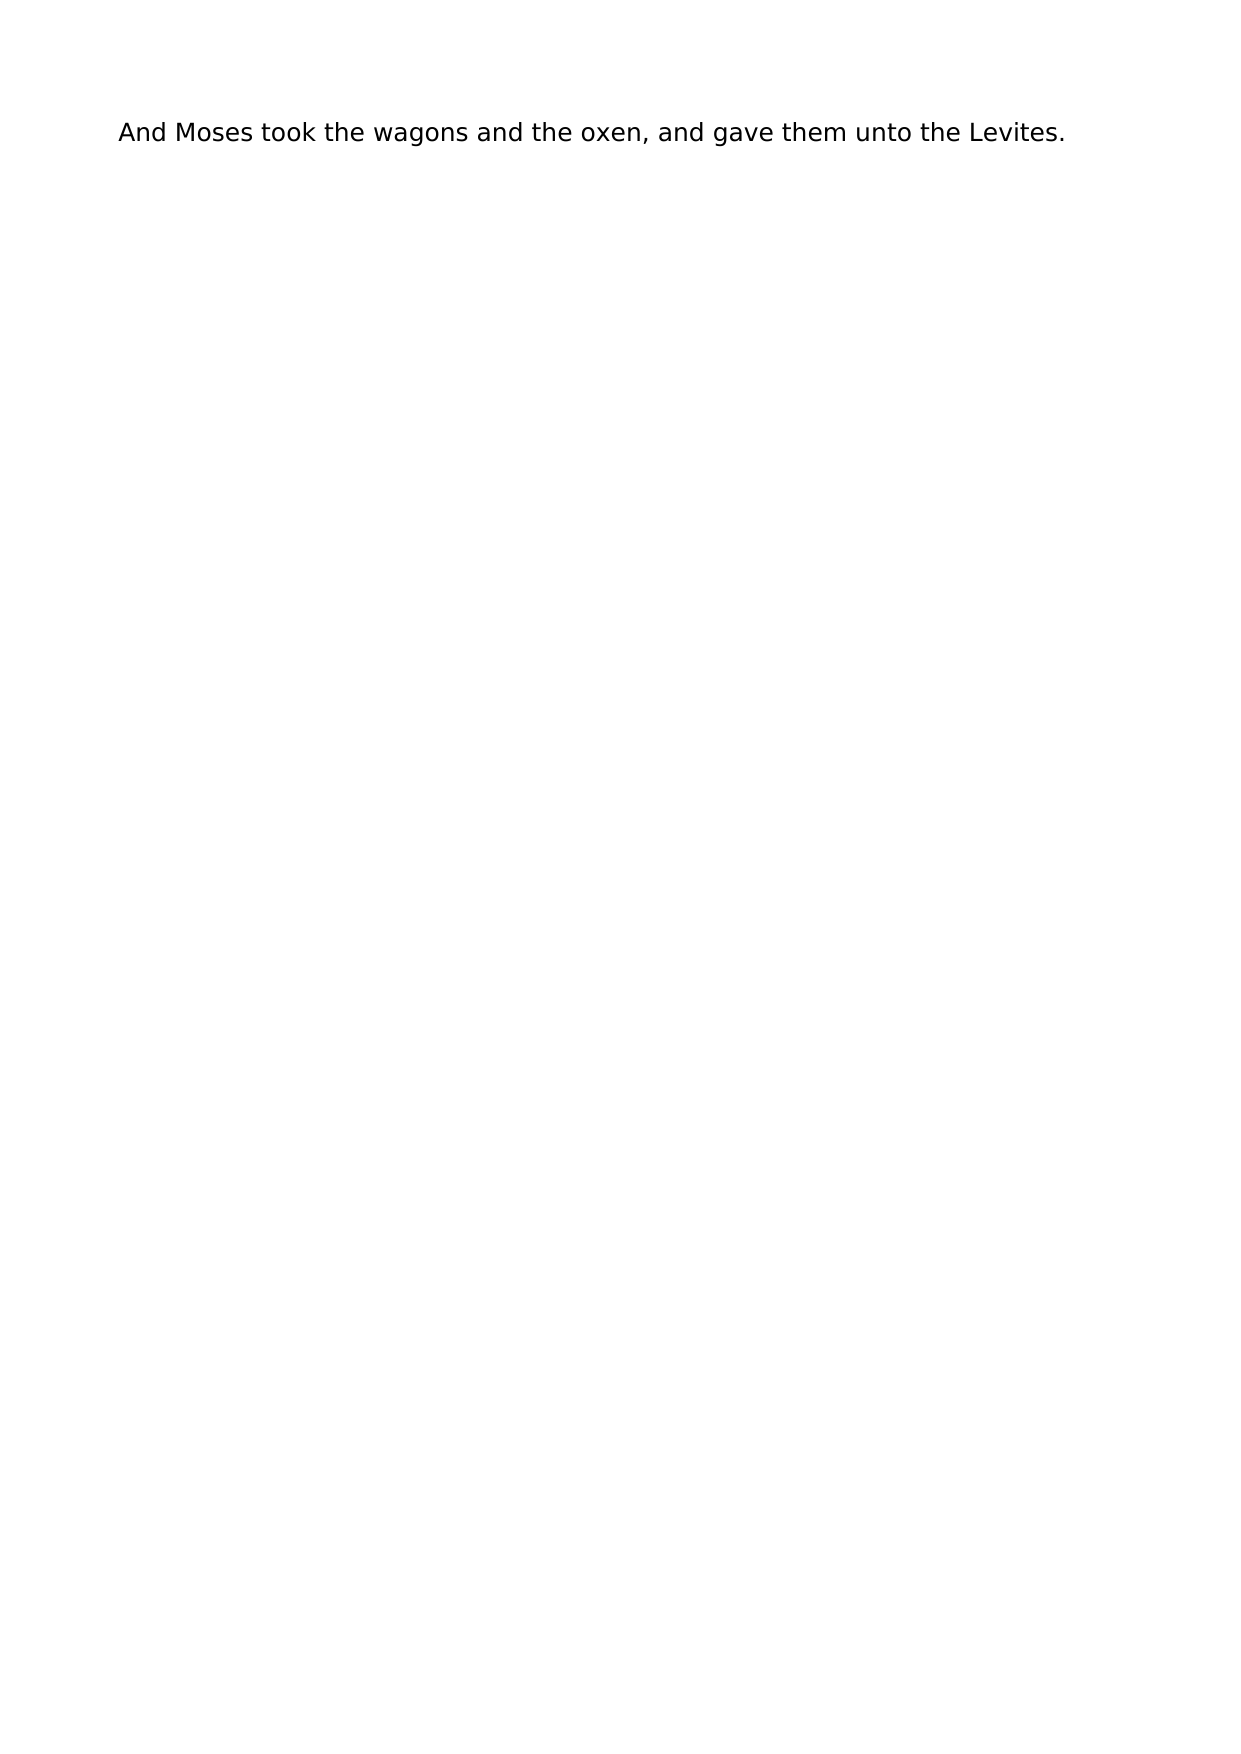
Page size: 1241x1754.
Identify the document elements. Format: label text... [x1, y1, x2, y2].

text And Moses took the wagons and the oxen, and gave them unto the Levites. [118, 118, 1122, 147]
